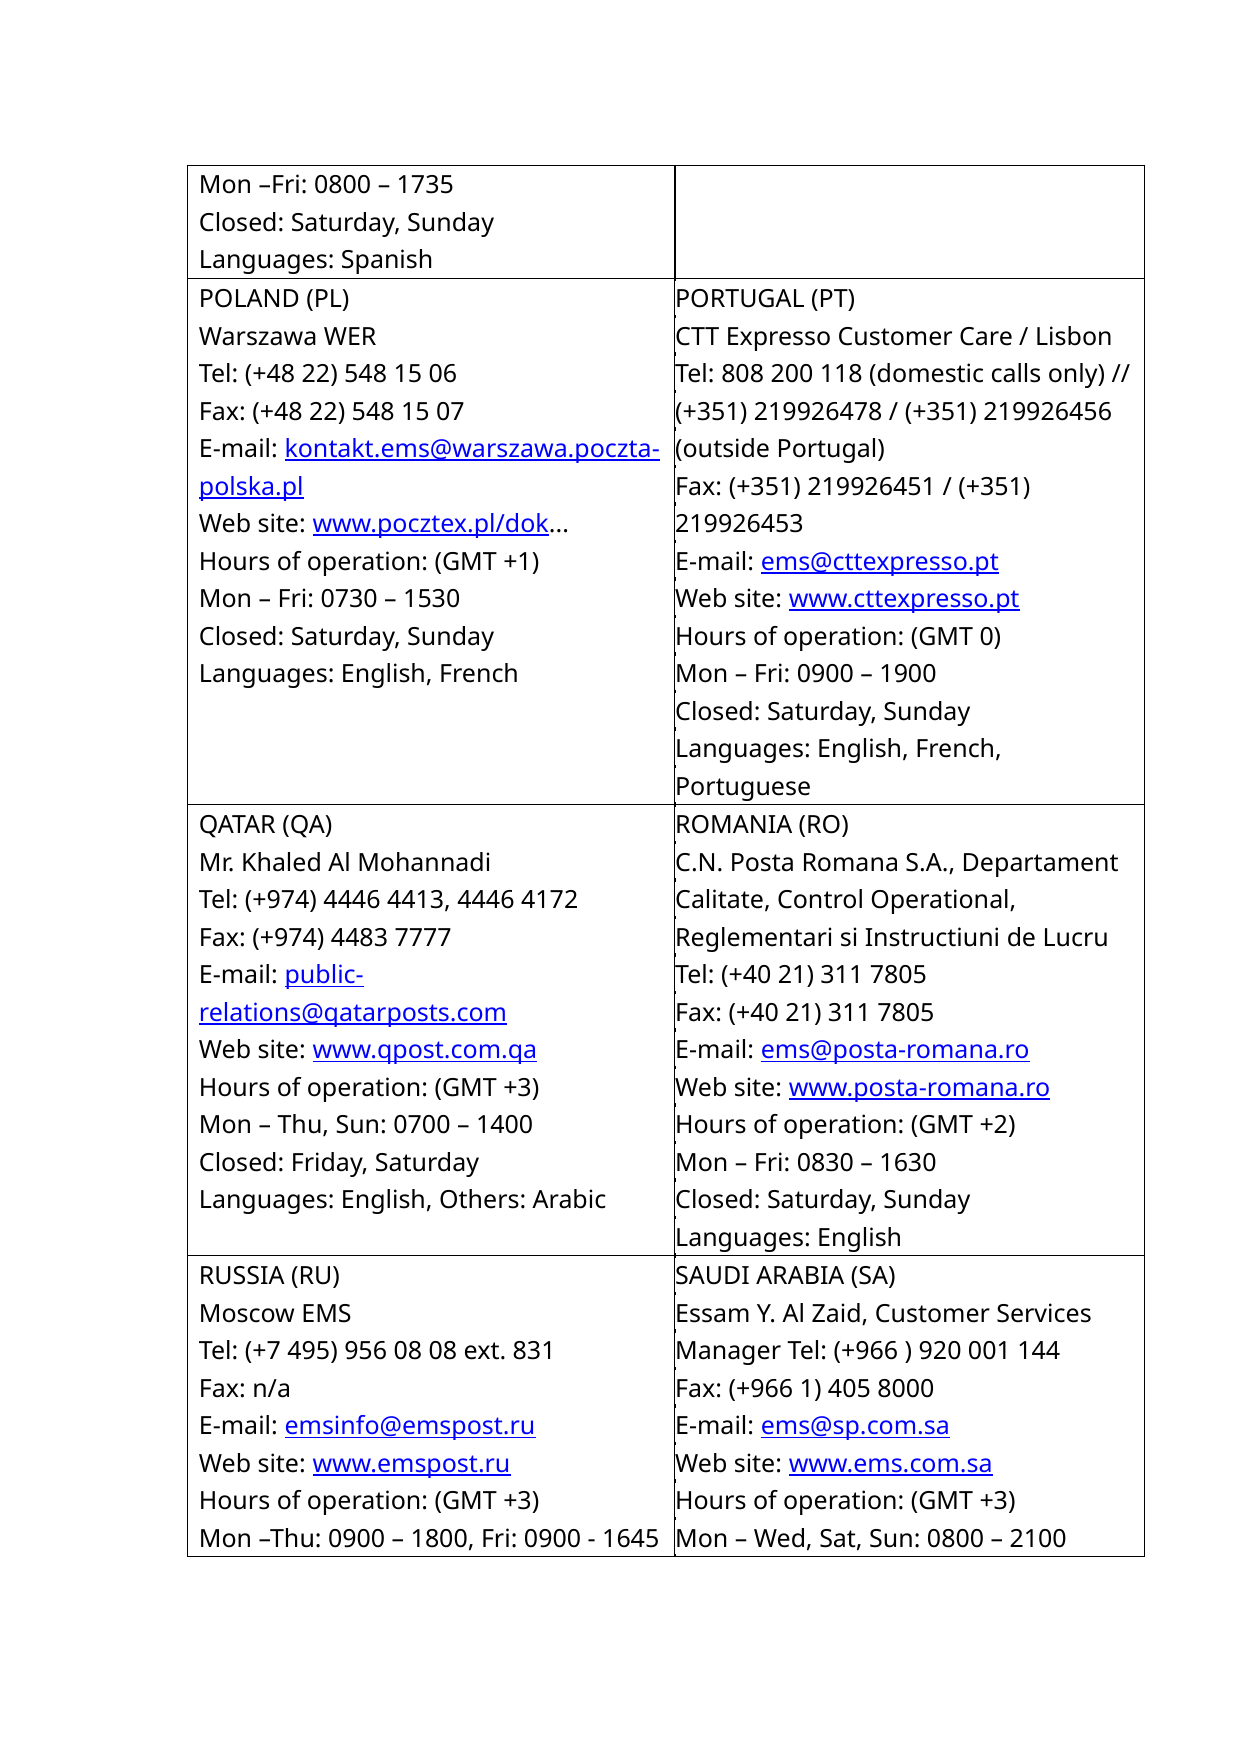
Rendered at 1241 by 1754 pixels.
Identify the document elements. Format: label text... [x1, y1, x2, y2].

table_cell RUSSIA (RU) Moscow EMS Tel: (+7 495) 956 08 08 ext. 831 Fax: n/a E-mail: emsinfo@emspost.ru Web site: www.emspost.ru Hours of operation: (GMT +3) Mon –Thu: 0900 – 1800, Fri: 0900 - 1645 [188, 1256, 674, 1556]
table_cell POLAND (PL) Warszawa WER Tel: (+48 22) 548 15 06 Fax: (+48 22) 548 15 07 E-mail: kontakt.ems@warszawa.poczta-polska.pl Web site: www.pocztex.pl/dok... Hours of operation: (GMT +1) Mon – Fri: 0730 – 1530 Closed: Saturday, Sunday Languages: English, French [188, 279, 674, 804]
table_cell PORTUGAL (PT) CTT Expresso Customer Care / Lisbon Tel: 808 200 118 (domestic calls only) // (+351) 219926478 / (+351) 219926456 (outside Portugal) Fax: (+351) 219926451 / (+351) 219926453 E-mail: ems@cttexpresso.pt Web site: www.cttexpresso.pt Hours of operation: (GMT 0) Mon – Fri: 0900 – 1900 Closed: Saturday, Sunday Languages: English, French, Portuguese [676, 279, 1144, 804]
table_cell [676, 166, 1144, 278]
table_cell SAUDI ARABIA (SA) Essam Y. Al Zaid, Customer Services Manager Tel: (+966 ) 920 001 144 Fax: (+966 1) 405 8000 E-mail: ems@sp.com.sa Web site: www.ems.com.sa Hours of operation: (GMT +3) Mon – Wed, Sat, Sun: 0800 – 2100 [676, 1256, 1144, 1556]
table_cell Mon –Fri: 0800 – 1735 Closed: Saturday, Sunday Languages: Spanish [188, 166, 674, 278]
table_cell QATAR (QA) Mr. Khaled Al Mohannadi Tel: (+974) 4446 4413, 4446 4172 Fax: (+974) 4483 7777 E-mail: public-relations@qatarposts.com Web site: www.qpost.com.qa Hours of operation: (GMT +3) Mon – Thu, Sun: 0700 – 1400 Closed: Friday, Saturday Languages: English, Others: Arabic [188, 805, 674, 1255]
table_cell ROMANIA (RO) C.N. Posta Romana S.A., Departament Calitate, Control Operational, Reglementari si Instructiuni de Lucru Tel: (+40 21) 311 7805 Fax: (+40 21) 311 7805 E-mail: ems@posta-romana.ro Web site: www.posta-romana.ro Hours of operation: (GMT +2) Mon – Fri: 0830 – 1630 Closed: Saturday, Sunday Languages: English [676, 805, 1144, 1255]
